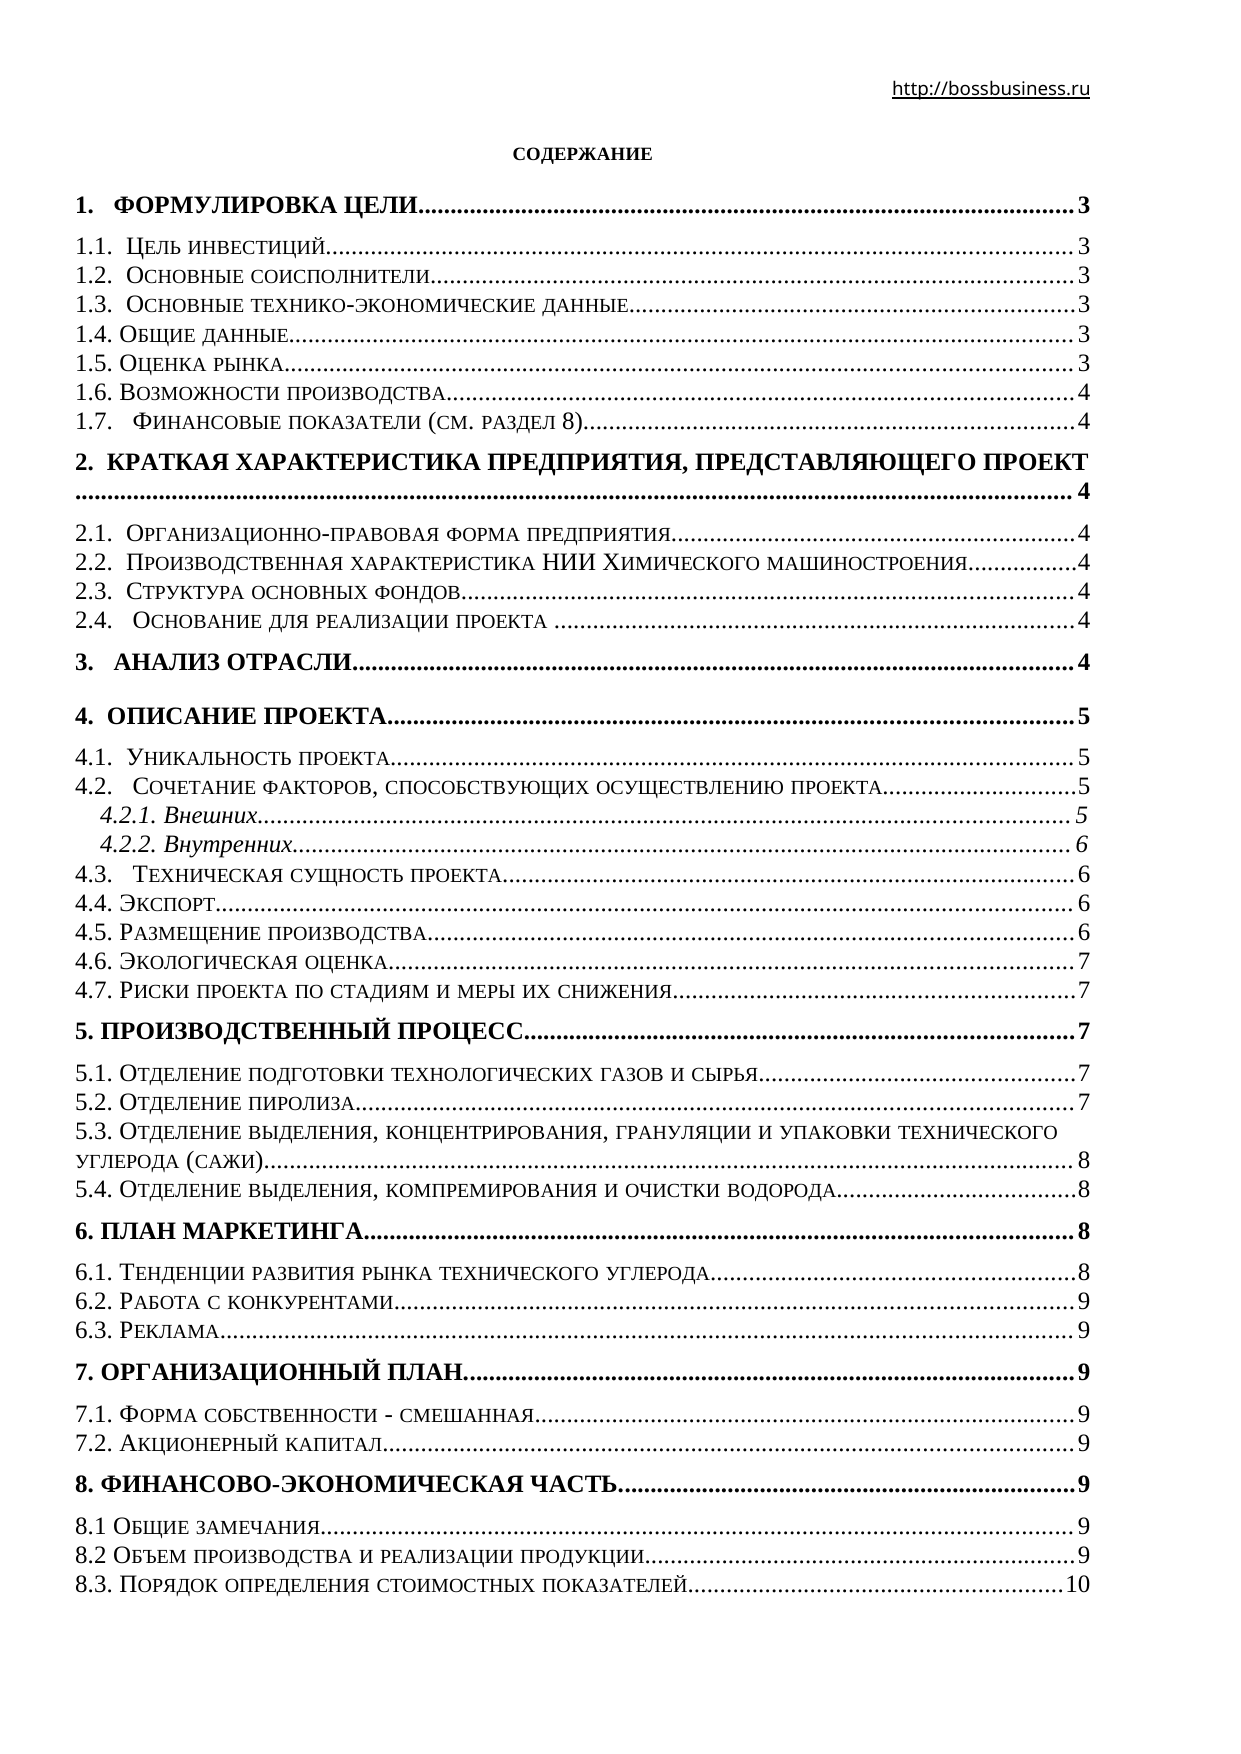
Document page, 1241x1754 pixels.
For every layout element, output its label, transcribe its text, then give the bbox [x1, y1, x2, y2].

text 2.3. Структура основных фондов 4 [75, 576, 1090, 605]
text 2. КРАТКАЯ ХАРАКТЕРИСТИКА ПРЕДПРИЯТИЯ, ПРЕДСТАВЛЯЮЩЕГО ПРОЕКТ 4 [75, 447, 1090, 505]
text 1.7. Финансовые показатели (см. раздел 8) 4 [75, 406, 1090, 435]
text 6. ПЛАН МАРКЕТИНГА. 8 [75, 1216, 1090, 1245]
text 2.2. Производственная характеристика НИИ Химического машиностроения 4 [75, 547, 1090, 576]
text 1.3. Основные технико-экономические данные. 3 [75, 289, 1090, 318]
text 2.1. Организационно-правовая форма предприятия 4 [75, 518, 1090, 547]
text 1.2. Основные соисполнители 3 [75, 260, 1090, 289]
text 1. ФОРМУЛИРОВКА ЦЕЛИ 3 [75, 190, 1090, 219]
text 4.6. Экологическая оценка 7 [75, 946, 1090, 975]
text 8.3. Порядок определения стоимостных показателей. 10 [75, 1569, 1090, 1598]
text 7. ОРГАНИЗАЦИОННЫЙ ПЛАН. 9 [75, 1357, 1090, 1386]
text 7.2. Акционерный капитал. 9 [75, 1427, 1090, 1457]
text 5.1. Отделение подготовки технологических газов и сырья. 7 [75, 1058, 1090, 1087]
text 1.4. Общие данные 3 [75, 318, 1090, 347]
text 4.1. Уникальность проекта 5 [75, 742, 1090, 771]
text 1.5. Оценка рынка. 3 [75, 347, 1090, 377]
text 4.5. Размещение производства 6 [75, 917, 1090, 946]
text 4.2.1. Внешних 5 [100, 800, 1090, 829]
text 4.4. Экспорт 6 [75, 887, 1090, 917]
text 8. ФИНАНСОВО-ЭКОНОМИЧЕСКАЯ ЧАСТЬ. 9 [75, 1469, 1090, 1498]
text 3. АНАЛИЗ ОТРАСЛИ 4 [75, 647, 1090, 676]
text 1.1. Цель инвестиций 3 [75, 231, 1090, 260]
text СОДЕРЖАНИЕ [75, 143, 1090, 165]
text 5.3. Отделение выделения, концентрирования, грануляции и упаковки технического углерода (сажи). 8 [75, 1116, 1090, 1174]
text 4.3. Техническая сущность проекта 6 [75, 858, 1090, 887]
text 2.4. Основание для реализации проекта 4 [75, 605, 1090, 634]
text 5.2. Отделение пиролиза. 7 [75, 1087, 1090, 1116]
text 5.4. Отделение выделения, компремирования и очистки водорода. 8 [75, 1174, 1090, 1203]
text 6.2. Работа с конкурентами. 9 [75, 1286, 1090, 1315]
text 5. ПРОИЗВОДСТВЕННЫЙ ПРОЦЕСС 7 [75, 1016, 1090, 1045]
text 6.3. Реклама. 9 [75, 1315, 1090, 1344]
text 6.1. Тенденции развития рынка технического углерода. 8 [75, 1257, 1090, 1286]
text 4.2.2. Внутренних 6 [100, 829, 1090, 858]
text 7.1. Форма собственности - смешанная. 9 [75, 1398, 1090, 1427]
text 4. ОПИСАНИЕ ПРОЕКТА 5 [75, 701, 1090, 730]
text 8.1 Общие замечания. 9 [75, 1511, 1090, 1540]
text 4.7. Риски проекта по стадиям и меры их снижения 7 [75, 975, 1090, 1004]
text 8.2 Объем производства и реализации продукции. 9 [75, 1540, 1090, 1569]
text 4.2. Сочетание факторов, способствующих осуществлению проекта 5 [75, 771, 1090, 800]
text 1.6. Возможности производства 4 [75, 377, 1090, 406]
